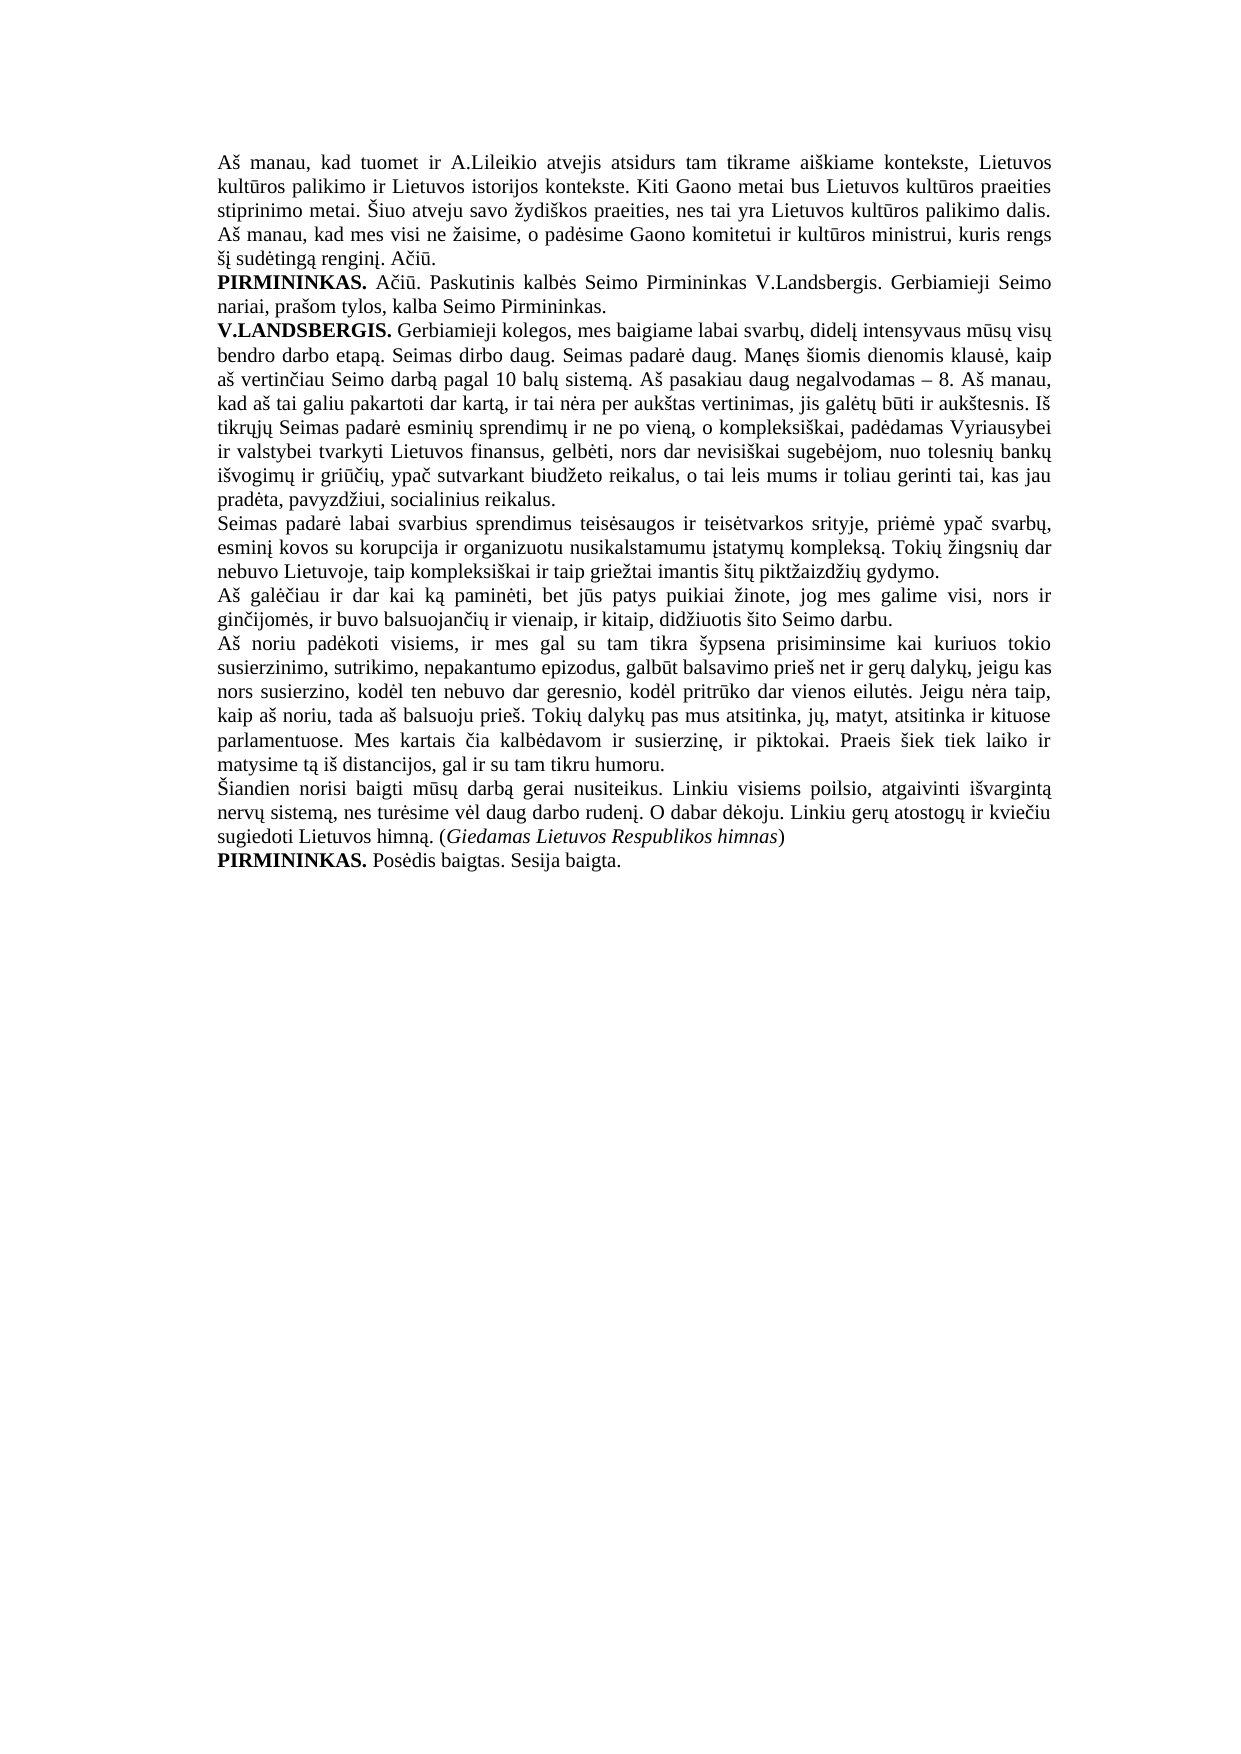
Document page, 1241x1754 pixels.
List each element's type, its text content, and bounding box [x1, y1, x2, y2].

text Seimas padarė labai svarbius sprendimus teisėsaugos ir teisėtvarkos srityje, priėmė ypač svarbų, esminį kovos su korupcija ir organizuotu nusikalstamumu įstatymų kompleksą. Tokių žingsnių dar nebuvo Lietuvoje, taip kompleksiškai ir taip griežtai imantis šitų piktžaizdžių gydymo. [217, 511, 1053, 583]
text Aš noriu padėkoti visiems, ir mes gal su tam tikra šypsena prisiminsime kai kuriuos tokio susierzinimo, sutrikimo, nepakantumo epizodus, galbūt balsavimo prieš net ir gerų dalykų, jeigu kas nors susierzino, kodėl ten nebuvo dar geresnio, kodėl pritrūko dar vienos eilutės. Jeigu nėra taip, kaip aš noriu, tada aš balsuoju prieš. Tokių dalykų pas mus atsitinka, jų, matyt, atsitinka ir kituose parlamentuose. Mes kartais čia kalbėdavom ir susierzinę, ir piktokai. Praeis šiek tiek laiko ir matysime tą iš distancijos, gal ir su tam tikru humoru. [217, 631, 1053, 776]
text V.LANDSBERGIS. Gerbiamieji kolegos, mes baigiame labai svarbų, didelį intensyvaus mūsų visų bendro darbo etapą. Seimas dirbo daug. Seimas padarė daug. Manęs šiomis dienomis klausė, kaip aš vertinčiau Seimo darbą pagal 10 balų sistemą. Aš pasakiau daug negalvodamas – 8. Aš manau, kad aš tai galiu pakartoti dar kartą, ir tai nėra per aukštas vertinimas, jis galėtų būti ir aukštesnis. Iš tikrųjų Seimas padarė esminių sprendimų ir ne po vieną, o kompleksiškai, padėdamas Vyriausybei ir valstybei tvarkyti Lietuvos finansus, gelbėti, nors dar nevisiškai sugebėjom, nuo tolesnių bankų išvogimų ir griūčių, ypač sutvarkant biudžeto reikalus, o tai leis mums ir toliau gerinti tai, kas jau pradėta, pavyzdžiui, socialinius reikalus. [217, 318, 1053, 511]
text PIRMININKAS. Posėdis baigtas. Sesija baigta. [217, 848, 1053, 872]
text Aš galėčiau ir dar kai ką paminėti, bet jūs patys puikiai žinote, jog mes galime visi, nors ir ginčijomės, ir buvo balsuojančių ir vienaip, ir kitaip, didžiuotis šito Seimo darbu. [217, 583, 1053, 631]
text PIRMININKAS. Ačiū. Paskutinis kalbės Seimo Pirmininkas V.Landsbergis. Gerbiamieji Seimo nariai, prašom tylos, kalba Seimo Pirmininkas. [217, 270, 1053, 318]
text Aš manau, kad tuomet ir A.Lileikio atvejis atsidurs tam tikrame aiškiame kontekste, Lietuvos kultūros palikimo ir Lietuvos istorijos kontekste. Kiti Gaono metai bus Lietuvos kultūros praeities stiprinimo metai. Šiuo atveju savo žydiškos praeities, nes tai yra Lietuvos kultūros palikimo dalis. Aš manau, kad mes visi ne žaisime, o padėsime Gaono komitetui ir kultūros ministrui, kuris rengs šį sudėtingą renginį. Ačiū. [217, 150, 1053, 270]
text Šiandien norisi baigti mūsų darbą gerai nusiteikus. Linkiu visiems poilsio, atgaivinti išvargintą nervų sistemą, nes turėsime vėl daug darbo rudenį. O dabar dėkoju. Linkiu gerų atostogų ir kviečiu sugiedoti Lietuvos himną. (Giedamas Lietuvos Respublikos himnas) [217, 776, 1053, 848]
